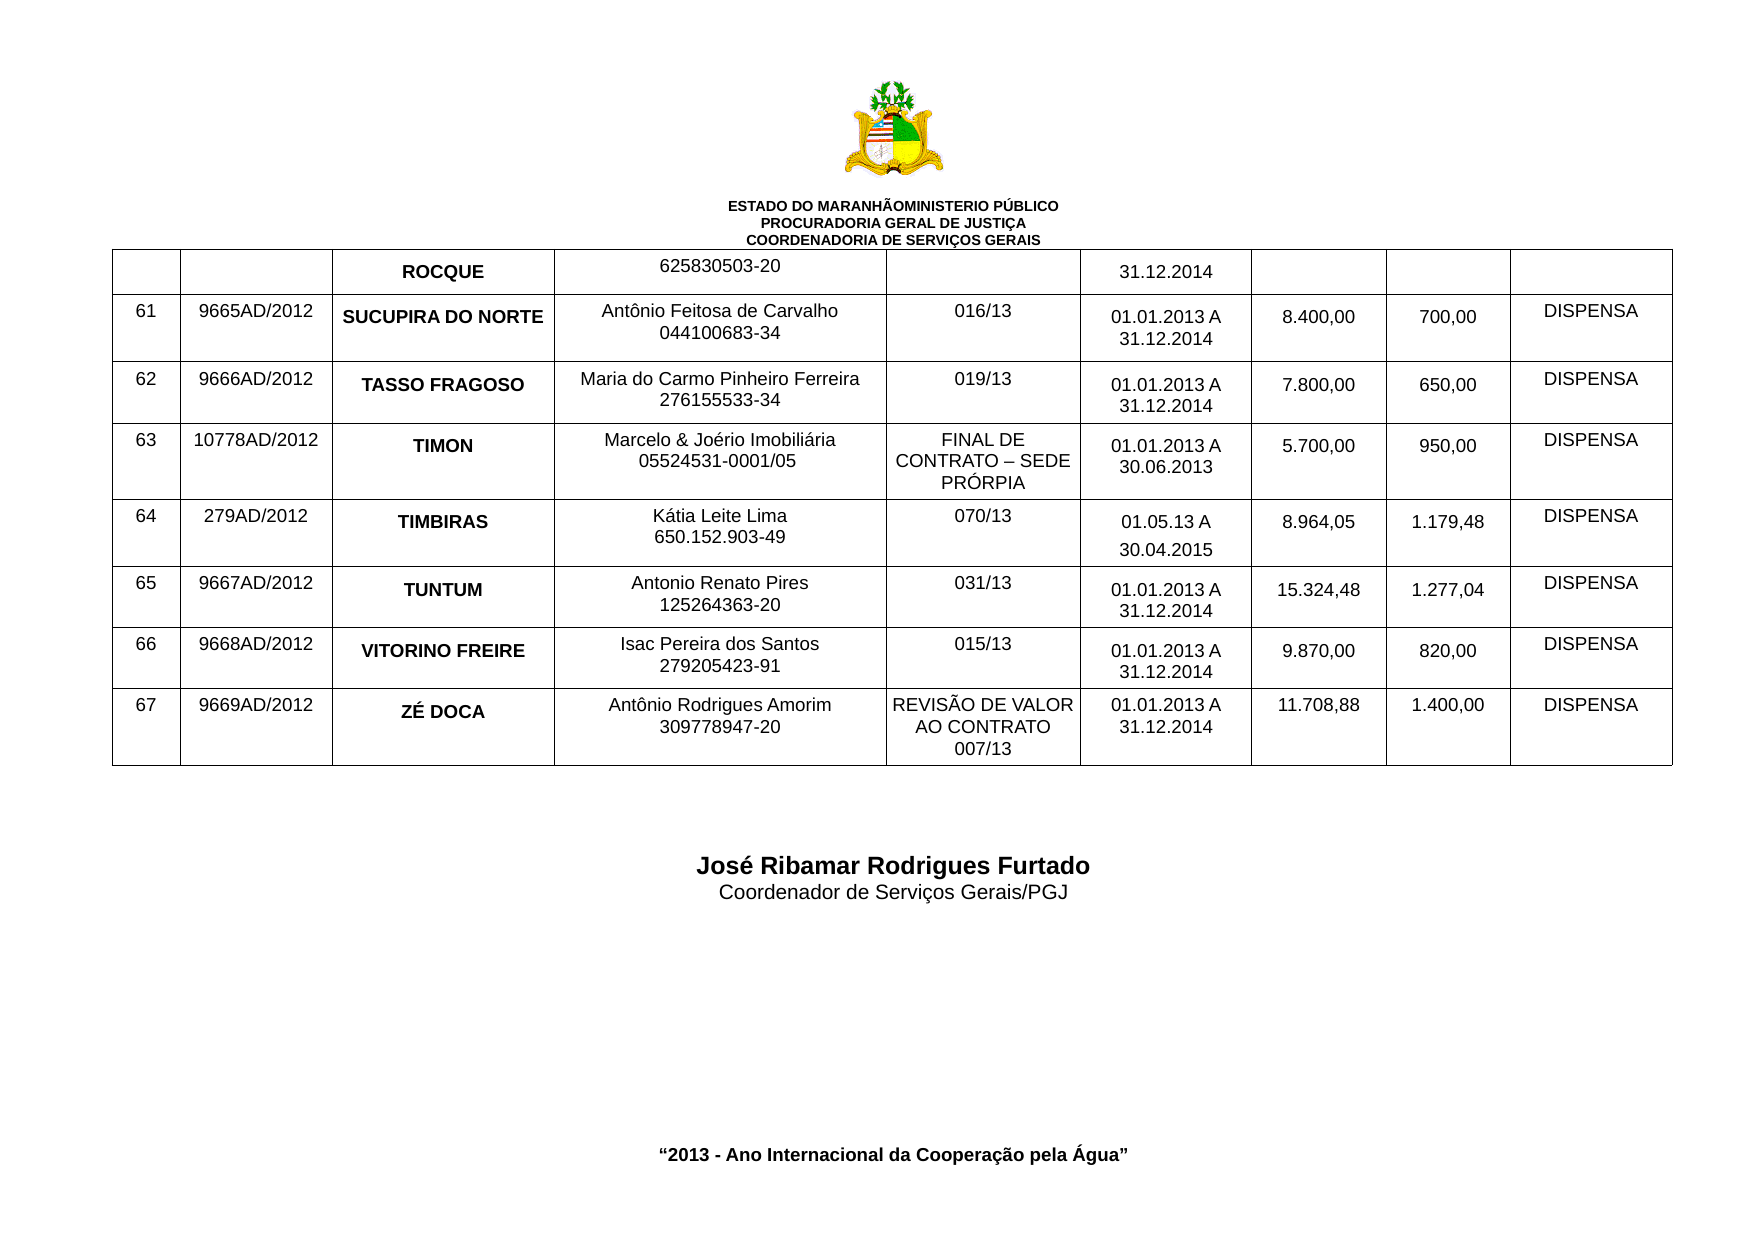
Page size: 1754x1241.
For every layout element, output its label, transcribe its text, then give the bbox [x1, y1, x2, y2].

table_cell 8.964,05 [1252, 500, 1386, 566]
table_cell REVISÃO DE VALOR AO CONTRATO 007/13 [887, 689, 1080, 764]
table_cell 10778AD/2012 [181, 424, 332, 499]
table_cell DISPENSA [1511, 567, 1672, 627]
table_cell 01.01.2013 A 31.12.2014 [1081, 567, 1251, 627]
table_cell 019/13 [887, 362, 1080, 422]
table_cell 015/13 [887, 628, 1080, 688]
table_cell 65 [113, 567, 180, 627]
table_cell 11.708,88 [1252, 689, 1386, 764]
table_cell 9669AD/2012 [181, 689, 332, 764]
table_cell 01.01.2013 A 31.12.2014 [1081, 362, 1251, 422]
table_cell 1.400,00 [1387, 689, 1510, 764]
table_cell 8.400,00 [1252, 295, 1386, 361]
table_cell 01.05.13 A 30.04.2015 [1081, 500, 1251, 566]
table_cell 9666AD/2012 [181, 362, 332, 422]
picture [839, 75, 948, 182]
table_cell Isac Pereira dos Santos 279205423-91 [555, 628, 886, 688]
table_cell 625830503-20 [555, 250, 886, 294]
table_cell 279AD/2012 [181, 500, 332, 566]
table_cell [1387, 250, 1510, 294]
table_cell FINAL DE CONTRATO – SEDE PRÓRPIA [887, 424, 1080, 499]
table_cell 9.870,00 [1252, 628, 1386, 688]
table_cell 01.01.2013 A 31.12.2014 [1081, 689, 1251, 764]
table_cell TIMON [333, 424, 554, 499]
table_cell Antônio Feitosa de Carvalho 044100683-34 [555, 295, 886, 361]
table_cell 820,00 [1387, 628, 1510, 688]
table_cell 62 [113, 362, 180, 422]
table_cell DISPENSA [1511, 689, 1672, 764]
table_cell 9667AD/2012 [181, 567, 332, 627]
table_cell 650,00 [1387, 362, 1510, 422]
table_cell Maria do Carmo Pinheiro Ferreira 276155533-34 [555, 362, 886, 422]
table_cell 67 [113, 689, 180, 764]
table_cell TASSO FRAGOSO [333, 362, 554, 422]
table_cell 9665AD/2012 [181, 295, 332, 361]
table_cell 9668AD/2012 [181, 628, 332, 688]
table_cell 61 [113, 295, 180, 361]
table_cell Antonio Renato Pires 125264363-20 [555, 567, 886, 627]
table_cell 01.01.2013 A 31.12.2014 [1081, 628, 1251, 688]
table_cell Antônio Rodrigues Amorim 309778947-20 [555, 689, 886, 764]
table_cell ZÉ DOCA [333, 689, 554, 764]
table_cell 1.179,48 [1387, 500, 1510, 566]
table_cell DISPENSA [1511, 424, 1672, 499]
text Coordenador de Serviços Gerais/PGJ [148, 880, 1639, 904]
table_cell 950,00 [1387, 424, 1510, 499]
table_cell 031/13 [887, 567, 1080, 627]
table_cell Marcelo & Joério Imobiliária 05524531-0001/05 [555, 424, 886, 499]
table_cell [113, 250, 180, 294]
table_cell 66 [113, 628, 180, 688]
table_cell 15.324,48 [1252, 567, 1386, 627]
table_cell [1252, 250, 1386, 294]
table_cell 63 [113, 424, 180, 499]
table_cell 7.800,00 [1252, 362, 1386, 422]
table_cell TIMBIRAS [333, 500, 554, 566]
table_cell 31.12.2014 [1081, 250, 1251, 294]
table_cell 700,00 [1387, 295, 1510, 361]
table_cell [181, 250, 332, 294]
table_cell DISPENSA [1511, 500, 1672, 566]
table_cell [1511, 250, 1672, 294]
table_cell SUCUPIRA DO NORTE [333, 295, 554, 361]
table_cell Kátia Leite Lima 650.152.903-49 [555, 500, 886, 566]
table_cell 01.01.2013 A 31.12.2014 [1081, 295, 1251, 361]
table_cell DISPENSA [1511, 628, 1672, 688]
table_cell 1.277,04 [1387, 567, 1510, 627]
table_cell [887, 250, 1080, 294]
table_cell VITORINO FREIRE [333, 628, 554, 688]
table_cell 070/13 [887, 500, 1080, 566]
table_cell 01.01.2013 A 30.06.2013 [1081, 424, 1251, 499]
table_cell DISPENSA [1511, 362, 1672, 422]
table_cell TUNTUM [333, 567, 554, 627]
table_cell 64 [113, 500, 180, 566]
table_cell 5.700,00 [1252, 424, 1386, 499]
table_cell DISPENSA [1511, 295, 1672, 361]
text José Ribamar Rodrigues Furtado [148, 851, 1639, 880]
table_cell ROCQUE [333, 250, 554, 294]
table_cell 016/13 [887, 295, 1080, 361]
